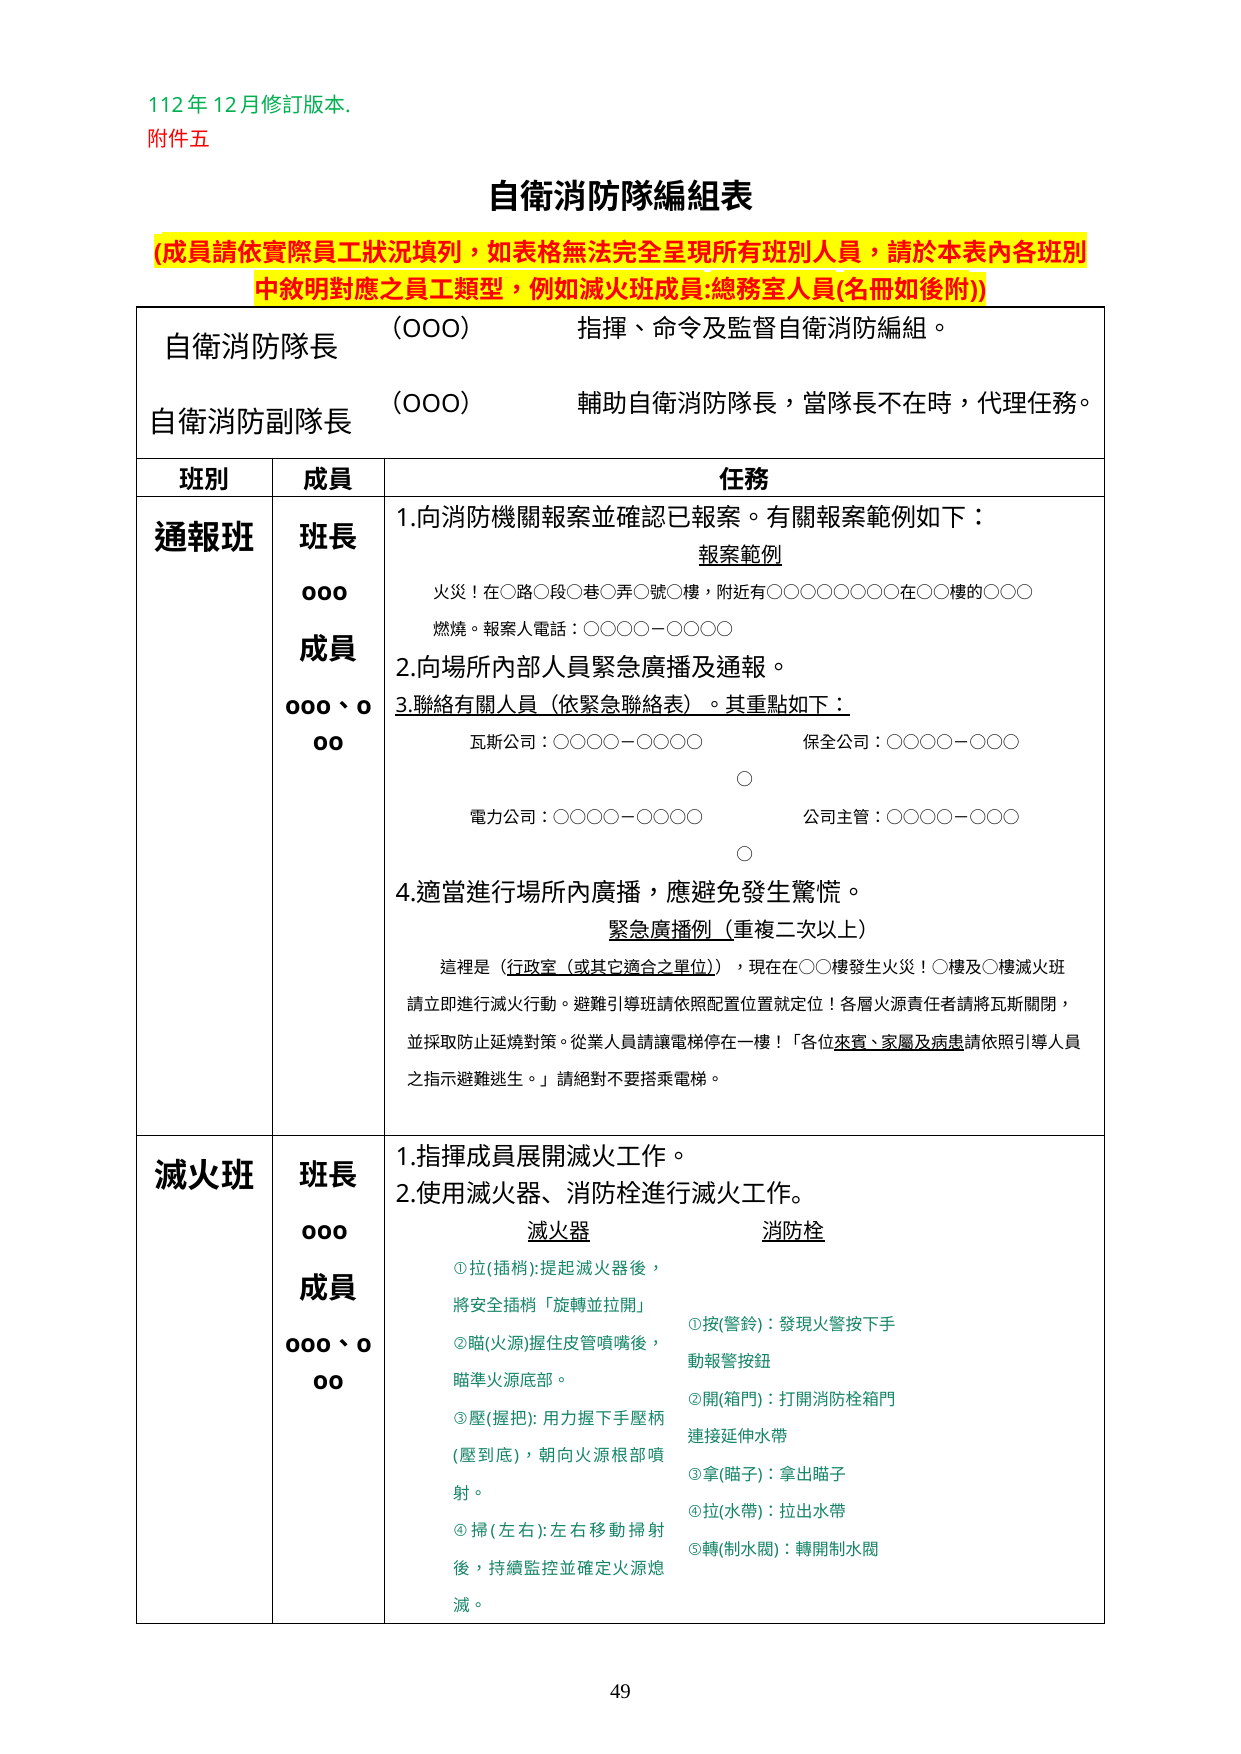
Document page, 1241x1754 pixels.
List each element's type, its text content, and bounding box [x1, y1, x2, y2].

table_header 自衛消防隊長 [137, 308, 366, 382]
table_cell 任務 [385, 459, 1104, 496]
table_cell 拉(插梢):提起滅火器後，將安全插梢「旋轉並拉開」 瞄(火源)握住皮管噴嘴後，瞄準火源底部。 壓(握把): 用力握下手壓柄(壓到底)，朝向火源根部噴射。 掃(左右):左右移動掃射後，持續監控並確定火源熄滅。 [442, 1248, 676, 1623]
table_header 滅火器 [442, 1211, 676, 1248]
table_cell 班長 ooo 成員 ooo、ooo [273, 1136, 384, 1623]
table_cell 自衛消防副隊長 [137, 383, 366, 457]
text (成員請依實際員工狀況填列，如表格無法完全呈現所有班別人員，請於本表內各班別中敘明對應之員工類型，例如滅火班成員:總務室人員(名冊如後附)) [148, 231, 1092, 306]
table_cell 班別 [137, 459, 272, 496]
table_cell 1.指揮成員展開滅火工作。 2.使用滅火器、消防栓進行滅火工作。 [385, 1136, 1104, 1623]
text 自衛消防隊編組表 [148, 156, 1092, 231]
text 附件五 [148, 119, 1092, 156]
table_cell 通報班 [137, 497, 272, 1134]
table_cell （OOO） [366, 383, 566, 457]
table_cell 滅火班 [137, 1136, 272, 1623]
table_cell 1.向消防機關報案並確認已報案。有關報案範例如下： 2.向場所內部人員緊急廣播及通報。 3.聯絡有關人員（依緊急聯絡表）。其重點如下： 4.適當進行場所內廣播，應避免發生驚慌。 [385, 497, 1104, 1134]
table_header 報案範例 火災！在○路○段○巷○弄○號○樓，附近有○○○○○○○○在○○樓的○○○燃燒。報案人電話：○○○○－○○○○ [422, 535, 1059, 647]
table_cell 班長 ooo 成員 ooo、ooo [273, 497, 384, 1134]
table_header 指揮、命令及監督自衛消防編組。 [566, 308, 1104, 382]
table_header （OOO） [366, 308, 566, 382]
table_header 瓦斯公司：○○○○－○○○○ 保全公司：○○○○－○○○○ 電力公司：○○○○－○○○○ 公司主管：○○○○－○○○○ [454, 722, 1035, 872]
table_header 緊急廣播例（重複二次以上） 這裡是（行政室（或其它適合之單位）），現在在○○樓發生火災！○樓及○樓滅火班請立即進行滅火行動。避難引導班請依照配置位置就定位！各層火源責任者請將瓦斯關閉，並採取防止延燒對策。從業人員請讓電梯停在一樓！「各位來賓、家屬及病患請依照引導人員之指示避難逃生。」請絕對不要搭乘電梯。 [395, 910, 1092, 1097]
table_cell 按(警鈴)：發現火警按下手動報警按鈕 開(箱門)：打開消防栓箱門連接延伸水帶 拿(瞄子)：拿出瞄子 拉(水帶)：拉出水帶 轉(制水閥)：轉開制水閥 [676, 1248, 910, 1623]
table_cell 輔助自衛消防隊長，當隊長不在時，代理任務。 [566, 383, 1104, 457]
table_header 消防栓 [676, 1211, 910, 1248]
table_cell 成員 [273, 459, 384, 496]
